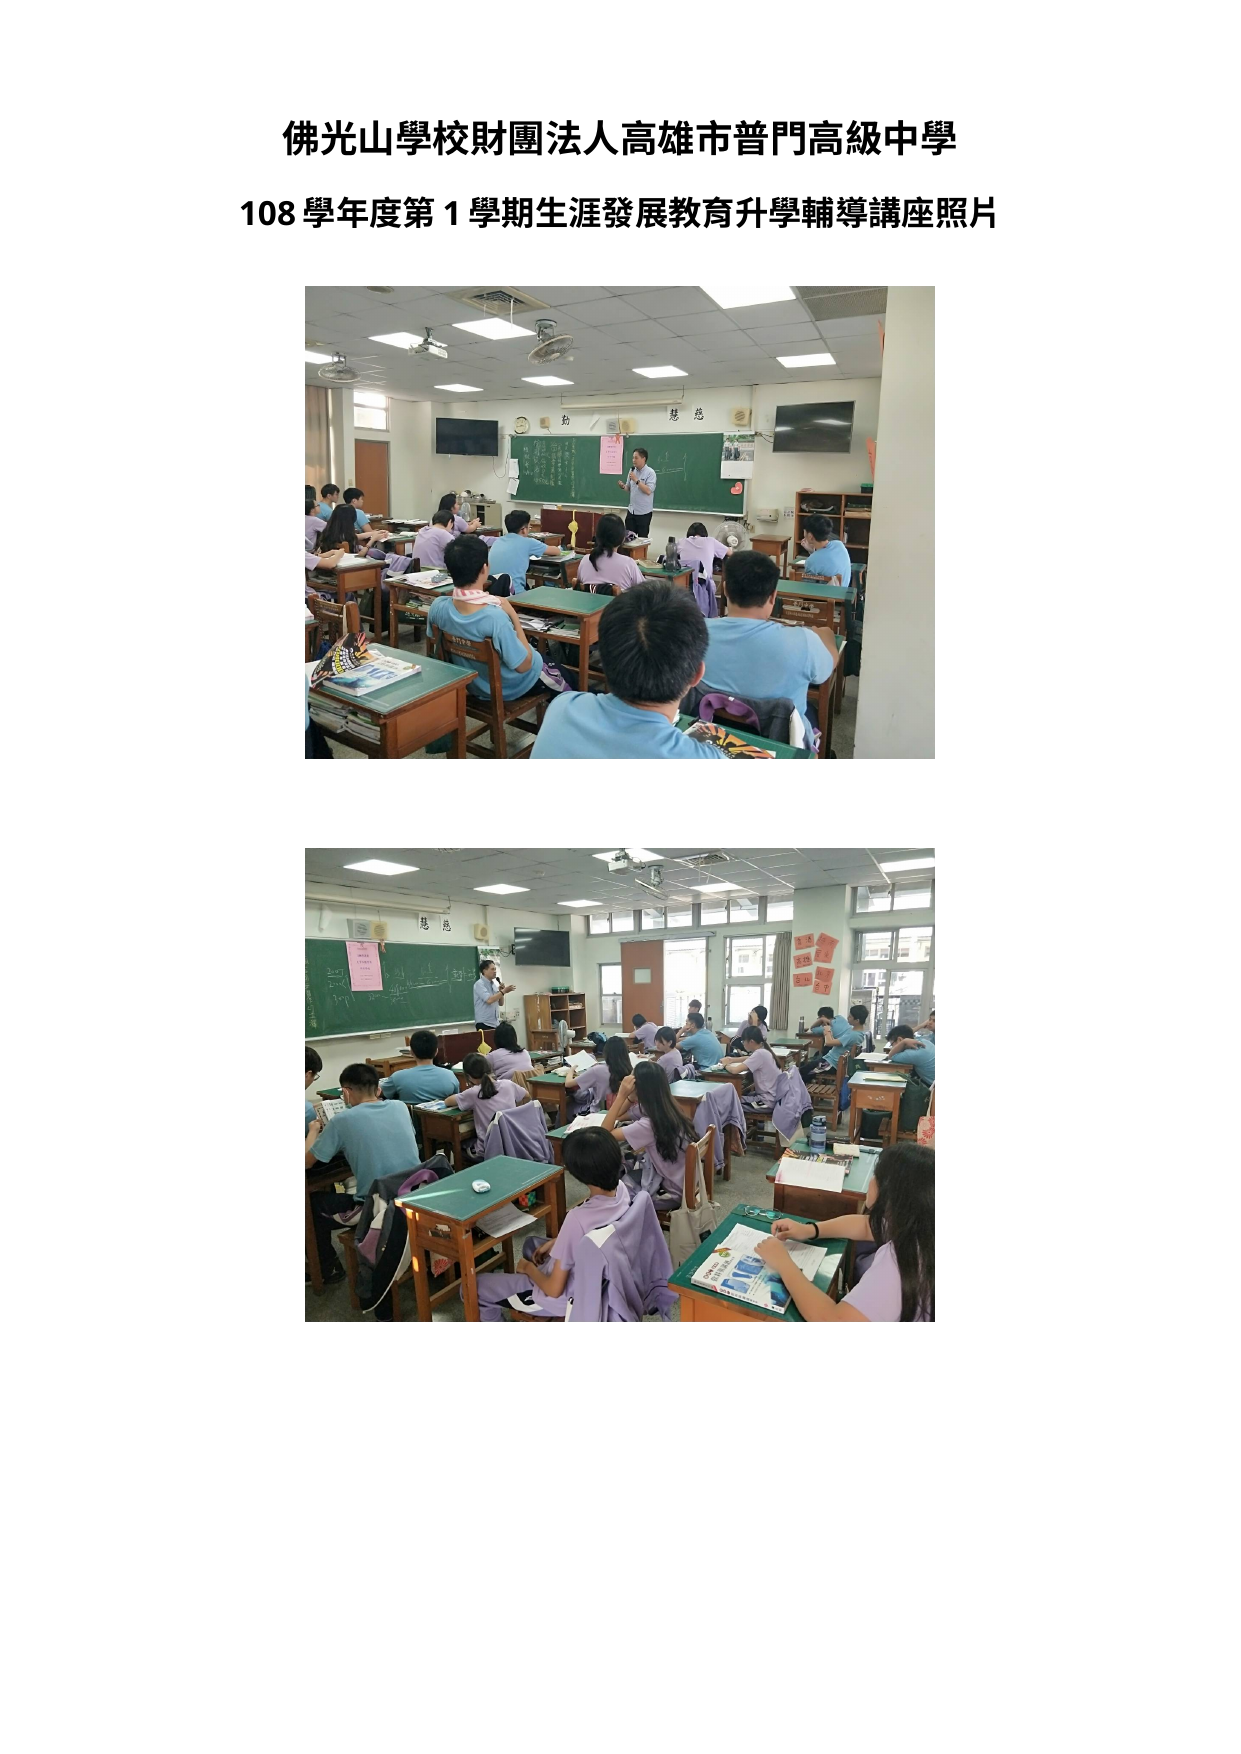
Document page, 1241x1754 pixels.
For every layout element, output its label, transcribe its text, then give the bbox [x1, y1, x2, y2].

text 108學年度第1學期生涯發展教育升學輔導講座照片 [118, 174, 1122, 249]
picture [305, 848, 935, 1322]
picture [305, 286, 935, 759]
text 佛光山學校財團法人高雄市普門高級中學 [118, 99, 1122, 174]
